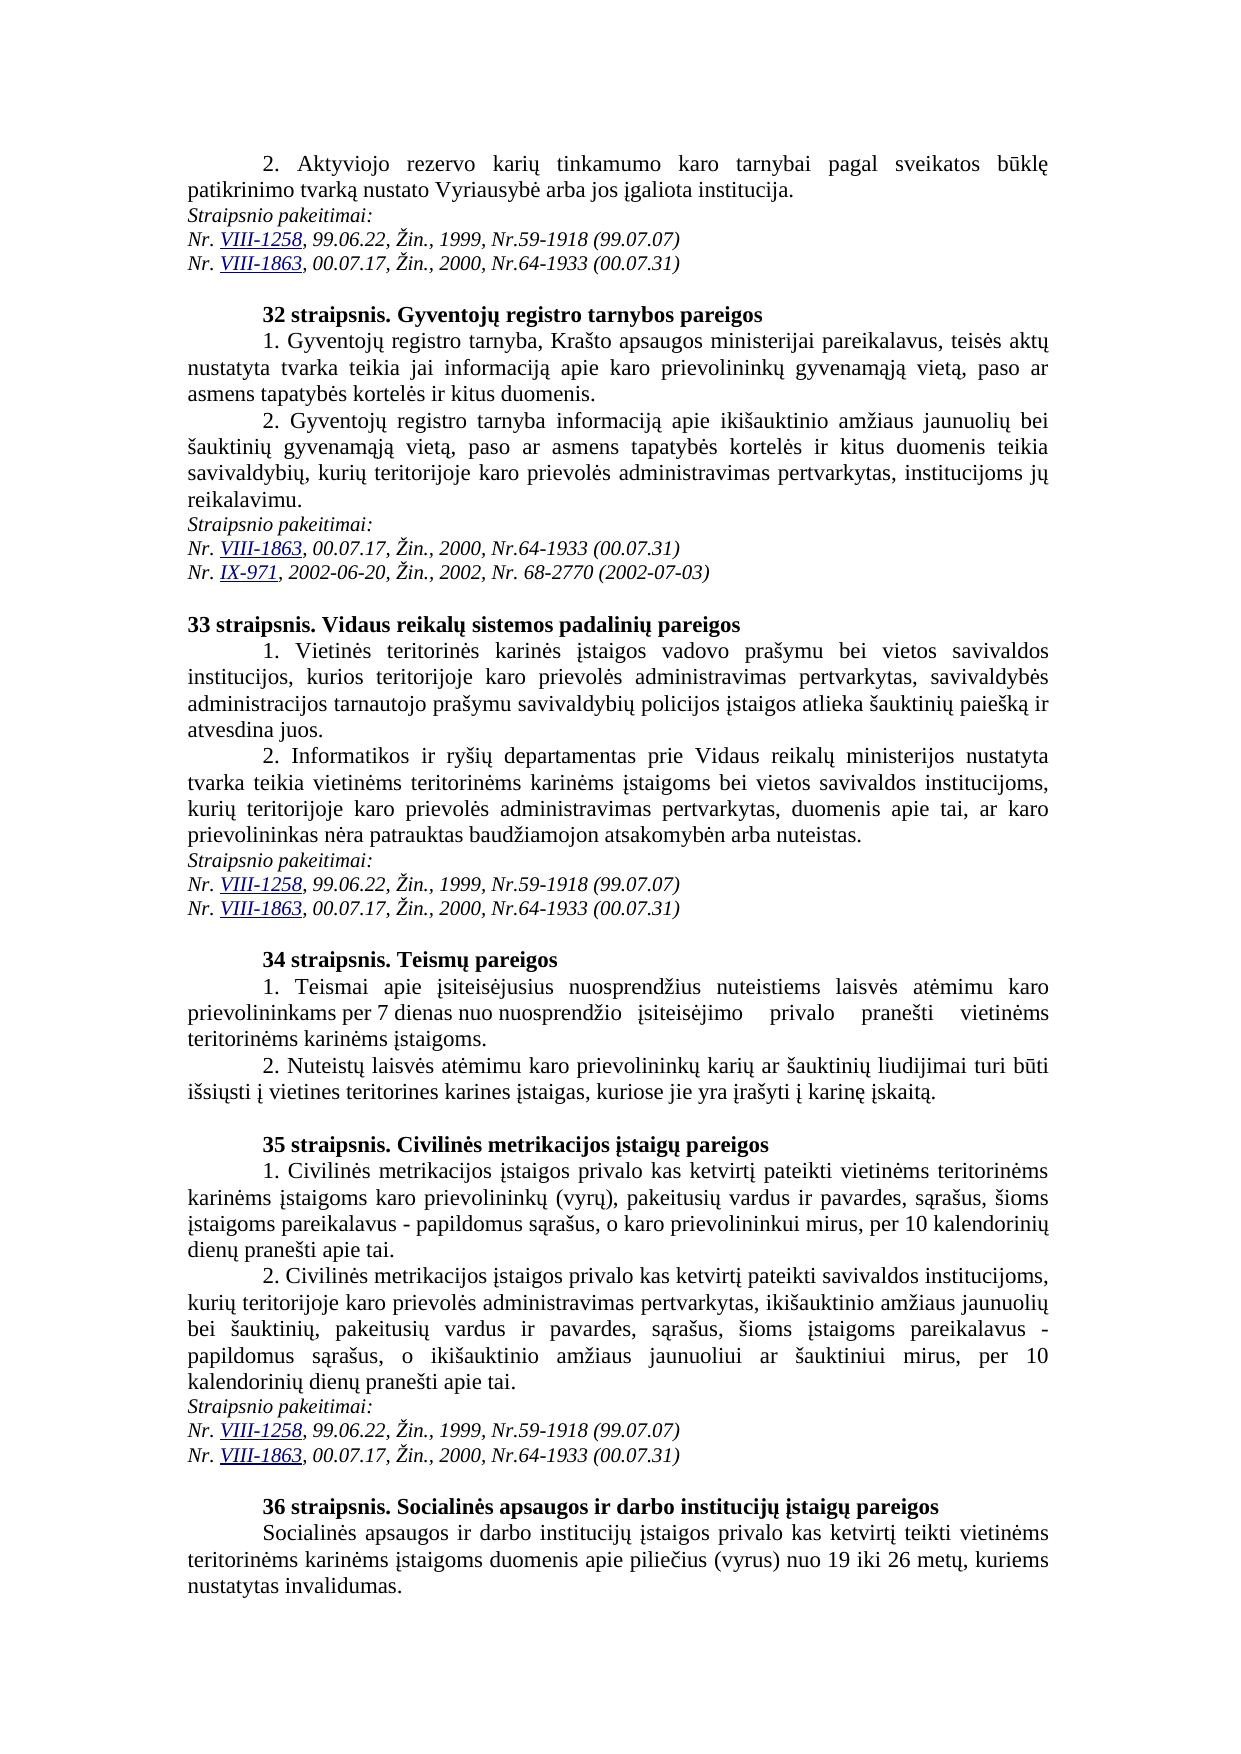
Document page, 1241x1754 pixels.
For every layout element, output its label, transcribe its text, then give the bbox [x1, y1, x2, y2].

text 34 straipsnis. Teismų pareigos [187, 946, 1050, 973]
text Straipsnio pakeitimai: [187, 203, 1050, 227]
text 35 straipsnis. Civilinės metrikacijos įstaigų pareigos [187, 1131, 1050, 1157]
text Straipsnio pakeitimai: [187, 848, 1050, 872]
text Straipsnio pakeitimai: [187, 1394, 1050, 1418]
text Nr. VIII-1863, 00.07.17, Žin., 2000, Nr.64-1933 (00.07.31) [187, 536, 1050, 560]
text 2. Aktyviojo rezervo karių tinkamumo karo tarnybai pagal sveikatos būklę patikrinimo tvarką nustato Vyriausybė arba jos įgaliota institucija. [187, 150, 1050, 203]
text Straipsnio pakeitimai: [187, 512, 1050, 536]
text 2. Gyventojų registro tarnyba informaciją apie ikišauktinio amžiaus jaunuolių bei šauktinių gyvenamąją vietą, paso ar asmens tapatybės kortelės ir kitus duomenis teikia savivaldybių, kurių teritorijoje karo prievolės administravimas pertvarkytas, institucijoms jų reikalavimu. [187, 407, 1050, 512]
text Nr. VIII-1258, 99.06.22, Žin., 1999, Nr.59-1918 (99.07.07) [187, 1418, 1050, 1442]
text 1. Gyventojų registro tarnyba, Krašto apsaugos ministerijai pareikalavus, teisės aktų nustatyta tvarka teikia jai informaciją apie karo prievolininkų gyvenamąją vietą, paso ar asmens tapatybės kortelės ir kitus duomenis. [187, 328, 1050, 407]
text 32 straipsnis. Gyventojų registro tarnybos pareigos [187, 301, 1050, 328]
text Nr. VIII-1258, 99.06.22, Žin., 1999, Nr.59-1918 (99.07.07) [187, 227, 1050, 251]
text 36 straipsnis. Socialinės apsaugos ir darbo institucijų įstaigų pareigos [187, 1493, 1050, 1519]
text Socialinės apsaugos ir darbo institucijų įstaigos privalo kas ketvirtį teikti vietinėms teritorinėms karinėms įstaigoms duomenis apie piliečius (vyrus) nuo 19 iki 26 metų, kuriems nustatytas invalidumas. [187, 1519, 1050, 1598]
text 2. Nuteistų laisvės atėmimu karo prievolininkų karių ar šauktinių liudijimai turi būti išsiųsti į vietines teritorines karines įstaigas, kuriose jie yra įrašyti į karinę įskaitą. [187, 1052, 1050, 1104]
text 2. Civilinės metrikacijos įstaigos privalo kas ketvirtį pateikti savivaldos institucijoms, kurių teritorijoje karo prievolės administravimas pertvarkytas, ikišauktinio amžiaus jaunuolių bei šauktinių, pakeitusių vardus ir pavardes, sąrašus, šioms įstaigoms pareikalavus - papildomus sąrašus, o ikišauktinio amžiaus jaunuoliui ar šauktiniui mirus, per 10 kalendorinių dienų pranešti apie tai. [187, 1263, 1050, 1394]
text Nr. VIII-1258, 99.06.22, Žin., 1999, Nr.59-1918 (99.07.07) [187, 872, 1050, 896]
text Nr. VIII-1863, 00.07.17, Žin., 2000, Nr.64-1933 (00.07.31) [187, 896, 1050, 920]
text Nr. VIII-1863, 00.07.17, Žin., 2000, Nr.64-1933 (00.07.31) [187, 1442, 1050, 1467]
text Nr. VIII-1863, 00.07.17, Žin., 2000, Nr.64-1933 (00.07.31) [187, 251, 1050, 275]
text 1. Teismai apie įsiteisėjusius nuosprendžius nuteistiems laisvės atėmimu karo prievolininkams per 7 dienas nuo nuosprendžio įsiteisėjimo privalo pranešti vietinėms teritorinėms karinėms įstaigoms. [187, 973, 1050, 1052]
text 1. Vietinės teritorinės karinės įstaigos vadovo prašymu bei vietos savivaldos institucijos, kurios teritorijoje karo prievolės administravimas pertvarkytas, savivaldybės administracijos tarnautojo prašymu savivaldybių policijos įstaigos atlieka šauktinių paiešką ir atvesdina juos. [187, 637, 1050, 742]
text 33 straipsnis. Vidaus reikalų sistemos padalinių pareigos [187, 611, 1050, 637]
text 2. Informatikos ir ryšių departamentas prie Vidaus reikalų ministerijos nustatyta tvarka teikia vietinėms teritorinėms karinėms įstaigoms bei vietos savivaldos institucijoms, kurių teritorijoje karo prievolės administravimas pertvarkytas, duomenis apie tai, ar karo prievolininkas nėra patrauktas baudžiamojon atsakomybėn arba nuteistas. [187, 742, 1050, 848]
text 1. Civilinės metrikacijos įstaigos privalo kas ketvirtį pateikti vietinėms teritorinėms karinėms įstaigoms karo prievolininkų (vyrų), pakeitusių vardus ir pavardes, sąrašus, šioms įstaigoms pareikalavus - papildomus sąrašus, o karo prievolininkui mirus, per 10 kalendorinių dienų pranešti apie tai. [187, 1157, 1050, 1263]
text Nr. IX-971, 2002-06-20, Žin., 2002, Nr. 68-2770 (2002-07-03) [187, 560, 1050, 584]
